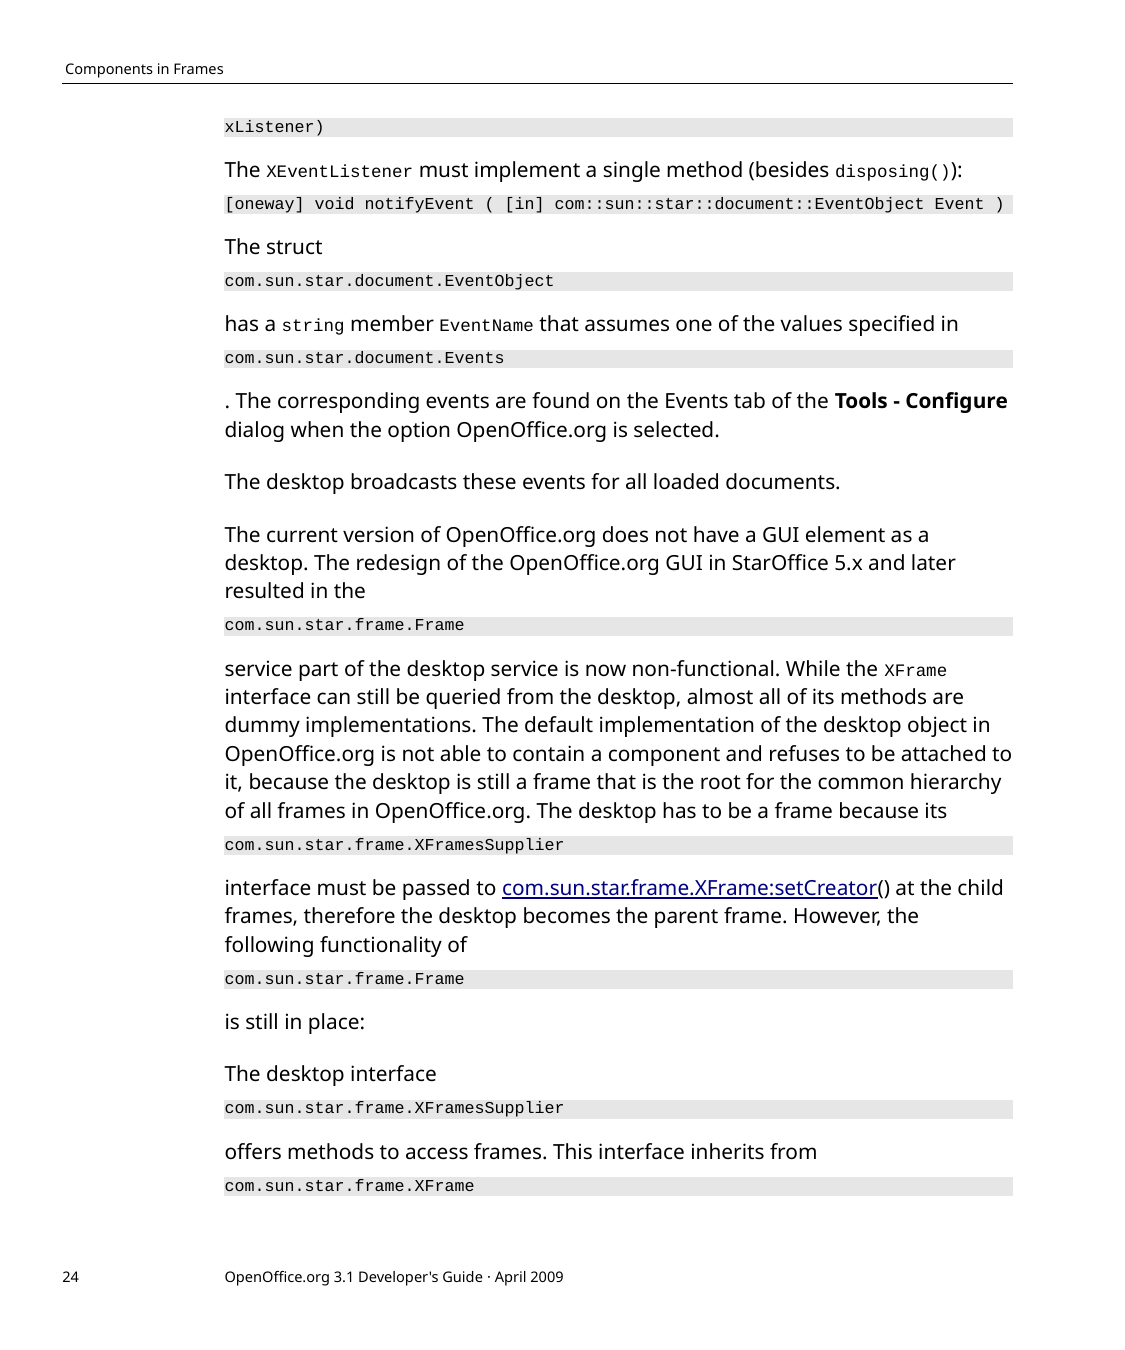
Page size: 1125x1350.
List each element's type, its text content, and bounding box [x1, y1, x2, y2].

text service part of the desktop service is now non-functional. While the XFrame interface can still be queried from the desktop, almost all of its methods are dummy implementations. The default implementation of the desktop object in OpenOffice.org is not able to contain a component and refuses to be attached to it, because the desktop is still a frame that is the root for the common hierarchy of all frames in OpenOffice.org. The desktop has to be a frame because its [224, 654, 1013, 824]
text com.sun.star.frame.XFrame [224, 1177, 1013, 1196]
text com.sun.star.document.Events [224, 350, 1013, 368]
text The struct [224, 232, 1013, 261]
text xListener) [224, 118, 1013, 137]
text The XEventListener must implement a single method (besides disposing()): [224, 155, 1013, 183]
text com.sun.star.frame.Frame [224, 617, 1013, 636]
text com.sun.star.frame.Frame [224, 970, 1013, 989]
text The desktop interface [224, 1059, 1013, 1088]
text has a string member EventName that assumes one of the values specified in [224, 309, 1013, 338]
text The desktop broadcasts these events for all loaded documents. [224, 467, 1013, 496]
text . The corresponding events are found on the Events tab of the Tools - Configure dialog when the option OpenOffice.org is selected. [224, 386, 1013, 443]
text com.sun.star.document.EventObject [224, 272, 1013, 291]
text is still in place: [224, 1007, 1013, 1036]
text interface must be passed to com.sun.star.frame.XFrame:setCreator() at the child frames, therefore the desktop becomes the parent frame. However, the following functionality of [224, 873, 1013, 958]
text com.sun.star.frame.XFramesSupplier [224, 1100, 1013, 1119]
text com.sun.star.frame.XFramesSupplier [224, 836, 1013, 855]
text The current version of OpenOffice.org does not have a GUI element as a desktop. The redesign of the OpenOffice.org GUI in StarOffice 5.x and later resulted in the [224, 520, 1013, 605]
text offers methods to access frames. This interface inherits from [224, 1137, 1013, 1165]
text [oneway] void notifyEvent ( [in] com::sun::star::document::EventObject Event ) [224, 195, 1013, 214]
